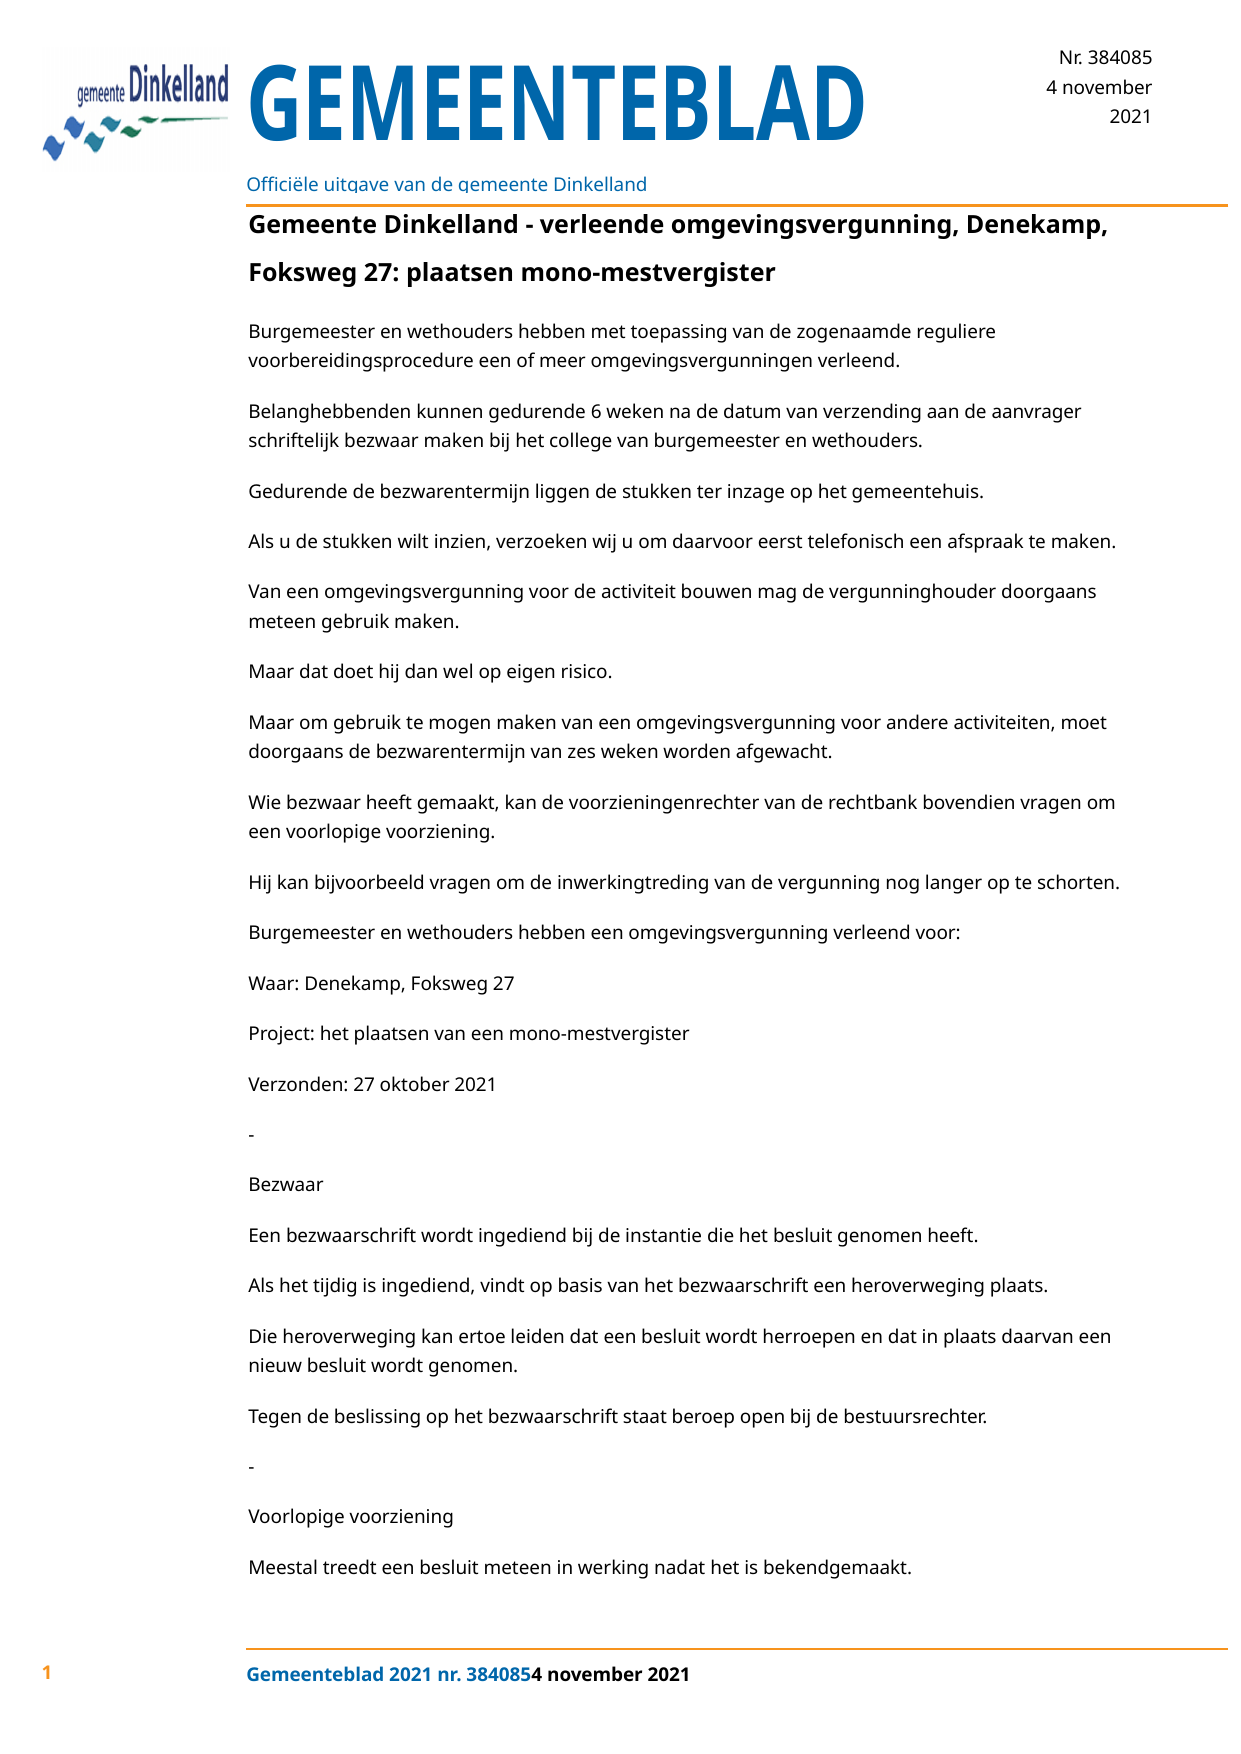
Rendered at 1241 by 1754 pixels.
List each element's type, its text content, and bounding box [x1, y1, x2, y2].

text Maar om gebruik te mogen maken van een omgevingsvergunning voor andere activiteiten, moet doorgaans de bezwarentermijn van zes weken worden afgewacht. [248, 709, 1152, 764]
text Die heroverweging kan ertoe leiden dat een besluit wordt herroepen en dat in plaats daarvan een nieuw besluit wordt genomen. [248, 1323, 1152, 1378]
text Gedurende de bezwarentermijn liggen de stukken ter inzage op het gemeentehuis. [248, 478, 1152, 504]
text Gemeente Dinkelland - verleende omgevingsvergunning, Denekamp, Foksweg 27: plaatsen mono-mestvergister [248, 207, 1152, 288]
text - [248, 1121, 1152, 1147]
text Voorlopige voorziening [248, 1504, 1152, 1529]
text Project: het plaatsen van een mono-mestvergister [248, 1020, 1152, 1046]
text Burgemeester en wethouders hebben een omgevingsvergunning verleend voor: [248, 919, 1152, 945]
text Van een omgevingsvergunning voor de activiteit bouwen mag de vergunninghouder doorgaans meteen gebruik maken. [248, 579, 1152, 634]
text Een bezwaarschrift wordt ingediend bij de instantie die het besluit genomen heeft. [248, 1222, 1152, 1248]
text Burgemeester en wethouders hebben met toepassing van de zogenaamde reguliere voorbereidingsprocedure een of meer omgevingsvergunningen verleend. [248, 318, 1152, 373]
text Belanghebbenden kunnen gedurende 6 weken na de datum van verzending aan de aanvrager schriftelijk bezwaar maken bij het college van burgemeester en wethouders. [248, 398, 1152, 453]
text Waar: Denekamp, Foksweg 27 [248, 970, 1152, 996]
text Meestal treedt een besluit meteen in werking nadat het is bekendgemaakt. [248, 1554, 1152, 1580]
text Maar dat doet hij dan wel op eigen risico. [248, 659, 1152, 684]
text Als het tijdig is ingediend, vindt op basis van het bezwaarschrift een heroverweging plaats. [248, 1272, 1152, 1298]
text Als u de stukken wilt inzien, verzoeken wij u om daarvoor eerst telefonisch een afspraak te maken. [248, 528, 1152, 554]
text Tegen de beslissing op het bezwaarschrift staat beroep open bij de bestuursrechter. [248, 1403, 1152, 1429]
picture [41, 47, 231, 172]
text Verzonden: 27 oktober 2021 [248, 1071, 1152, 1097]
text Hij kan bijvoorbeeld vragen om de inwerkingtreding van de vergunning nog langer op te schorten. [248, 869, 1152, 895]
text Bezwaar [248, 1172, 1152, 1197]
text - [248, 1453, 1152, 1479]
text Wie bezwaar heeft gemaakt, kan de voorzieningenrechter van de rechtbank bovendien vragen om een voorlopige voorziening. [248, 789, 1152, 844]
